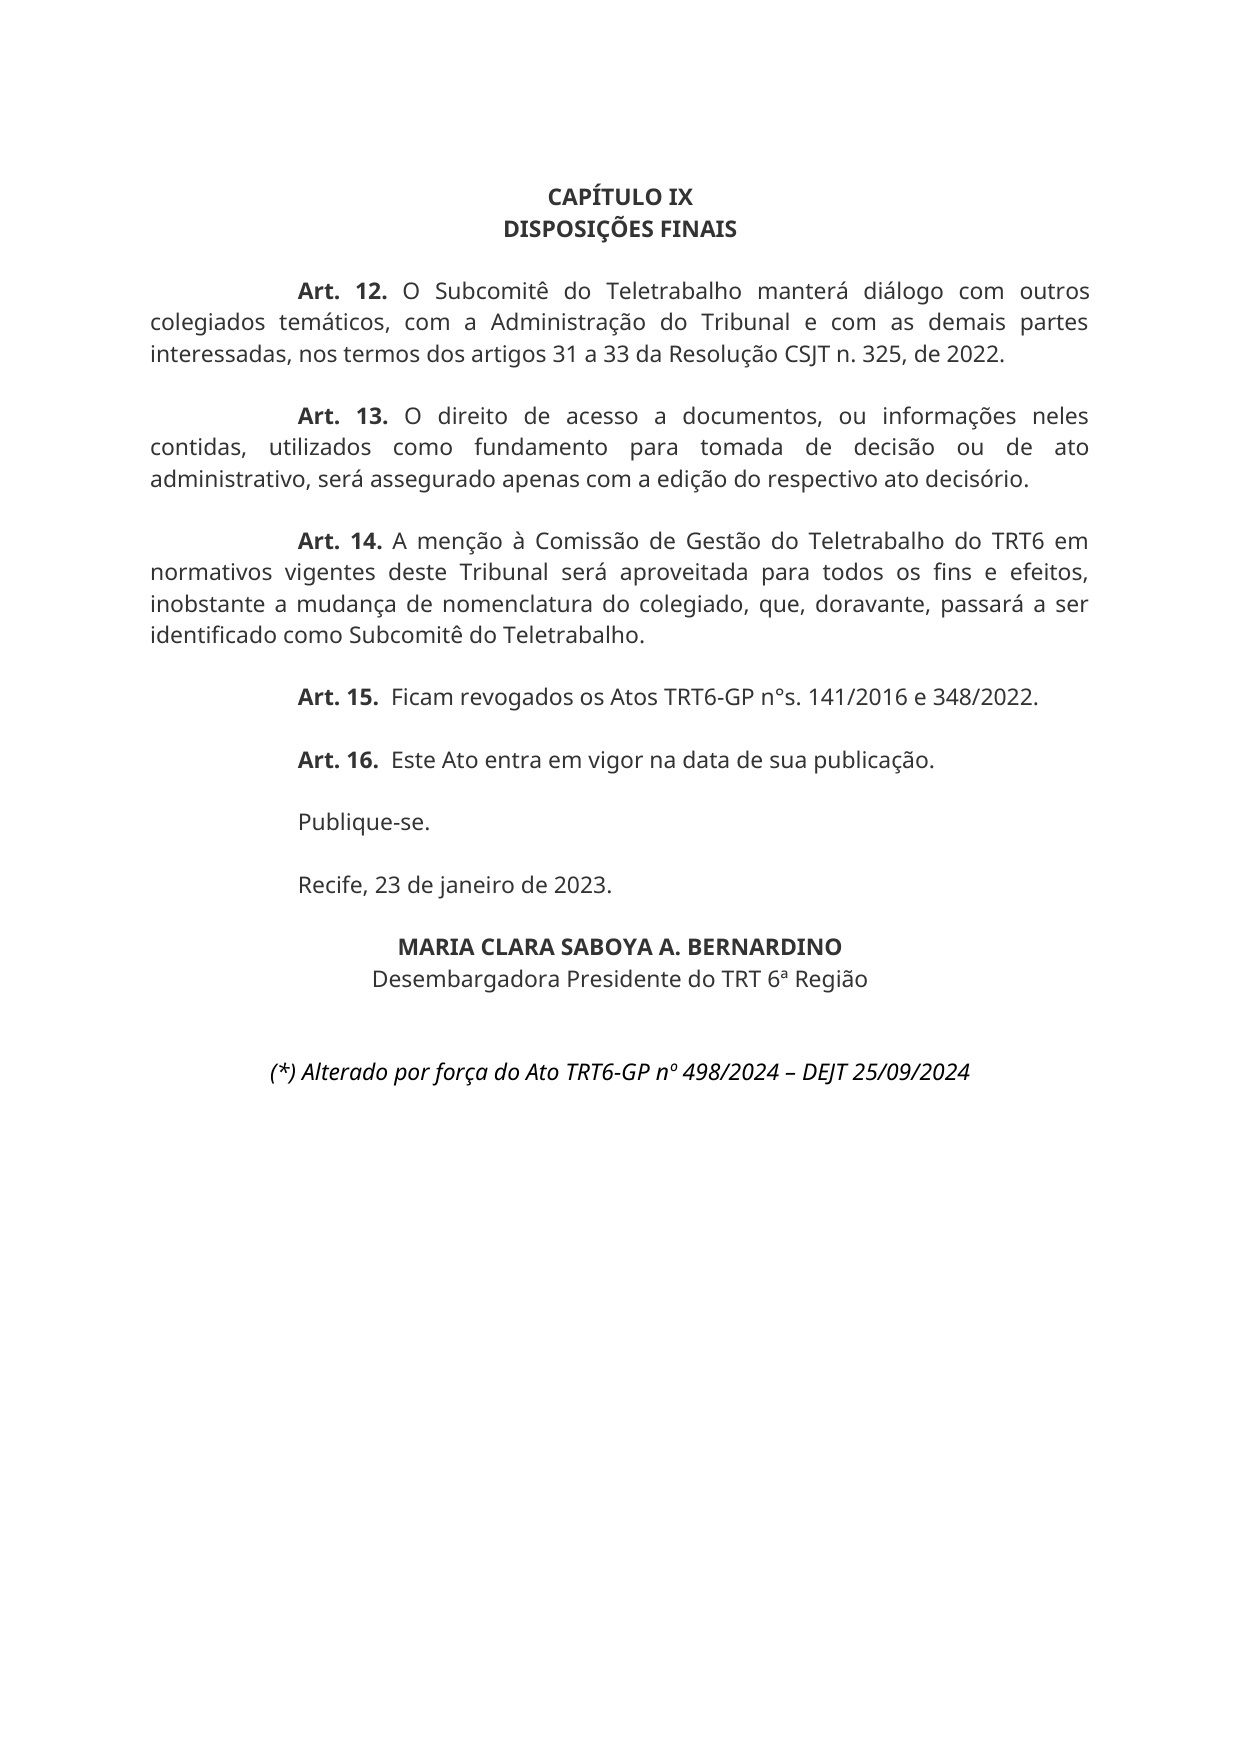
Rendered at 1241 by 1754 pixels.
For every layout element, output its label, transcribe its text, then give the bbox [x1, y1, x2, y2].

text Art. 14. A menção à Comissão de Gestão do Teletrabalho do TRT6 em normativos vigentes deste Tribunal será aproveitada para todos os fins e efeitos, inobstante a mudança de nomenclatura do colegiado, que, doravante, passará a ser identificado como Subcomitê do Teletrabalho. [150, 525, 1090, 650]
text Art. 16. Este Ato entra em vigor na data de sua publicação. [150, 744, 1090, 775]
text Publique-se. [150, 806, 1090, 837]
text Recife, 23 de janeiro de 2023. [150, 869, 1090, 900]
text Art. 12. O Subcomitê do Teletrabalho manterá diálogo com outros colegiados temáticos, com a Administração do Tribunal e com as demais partes interessadas, nos termos dos artigos 31 a 33 da Resolução CSJT n. 325, de 2022. [150, 275, 1090, 369]
text Art. 13. O direito de acesso a documentos, ou informações neles contidas, utilizados como fundamento para tomada de decisão ou de ato administrativo, será assegurado apenas com a edição do respectivo ato decisório. [150, 400, 1090, 494]
text (*) Alterado por força do Ato TRT6-GP nº 498/2024 – DEJT 25/09/2024 [150, 1056, 1090, 1087]
text Art. 15. Ficam revogados os Atos TRT6-GP n°s. 141/2016 e 348/2022. [150, 681, 1090, 712]
text MARIA CLARA SABOYA A. BERNARDINO [150, 931, 1090, 962]
text Desembargadora Presidente do TRT 6ª Região [150, 962, 1090, 994]
text DISPOSIÇÕES FINAIS [150, 212, 1090, 244]
text CAPÍTULO IX [150, 181, 1090, 212]
